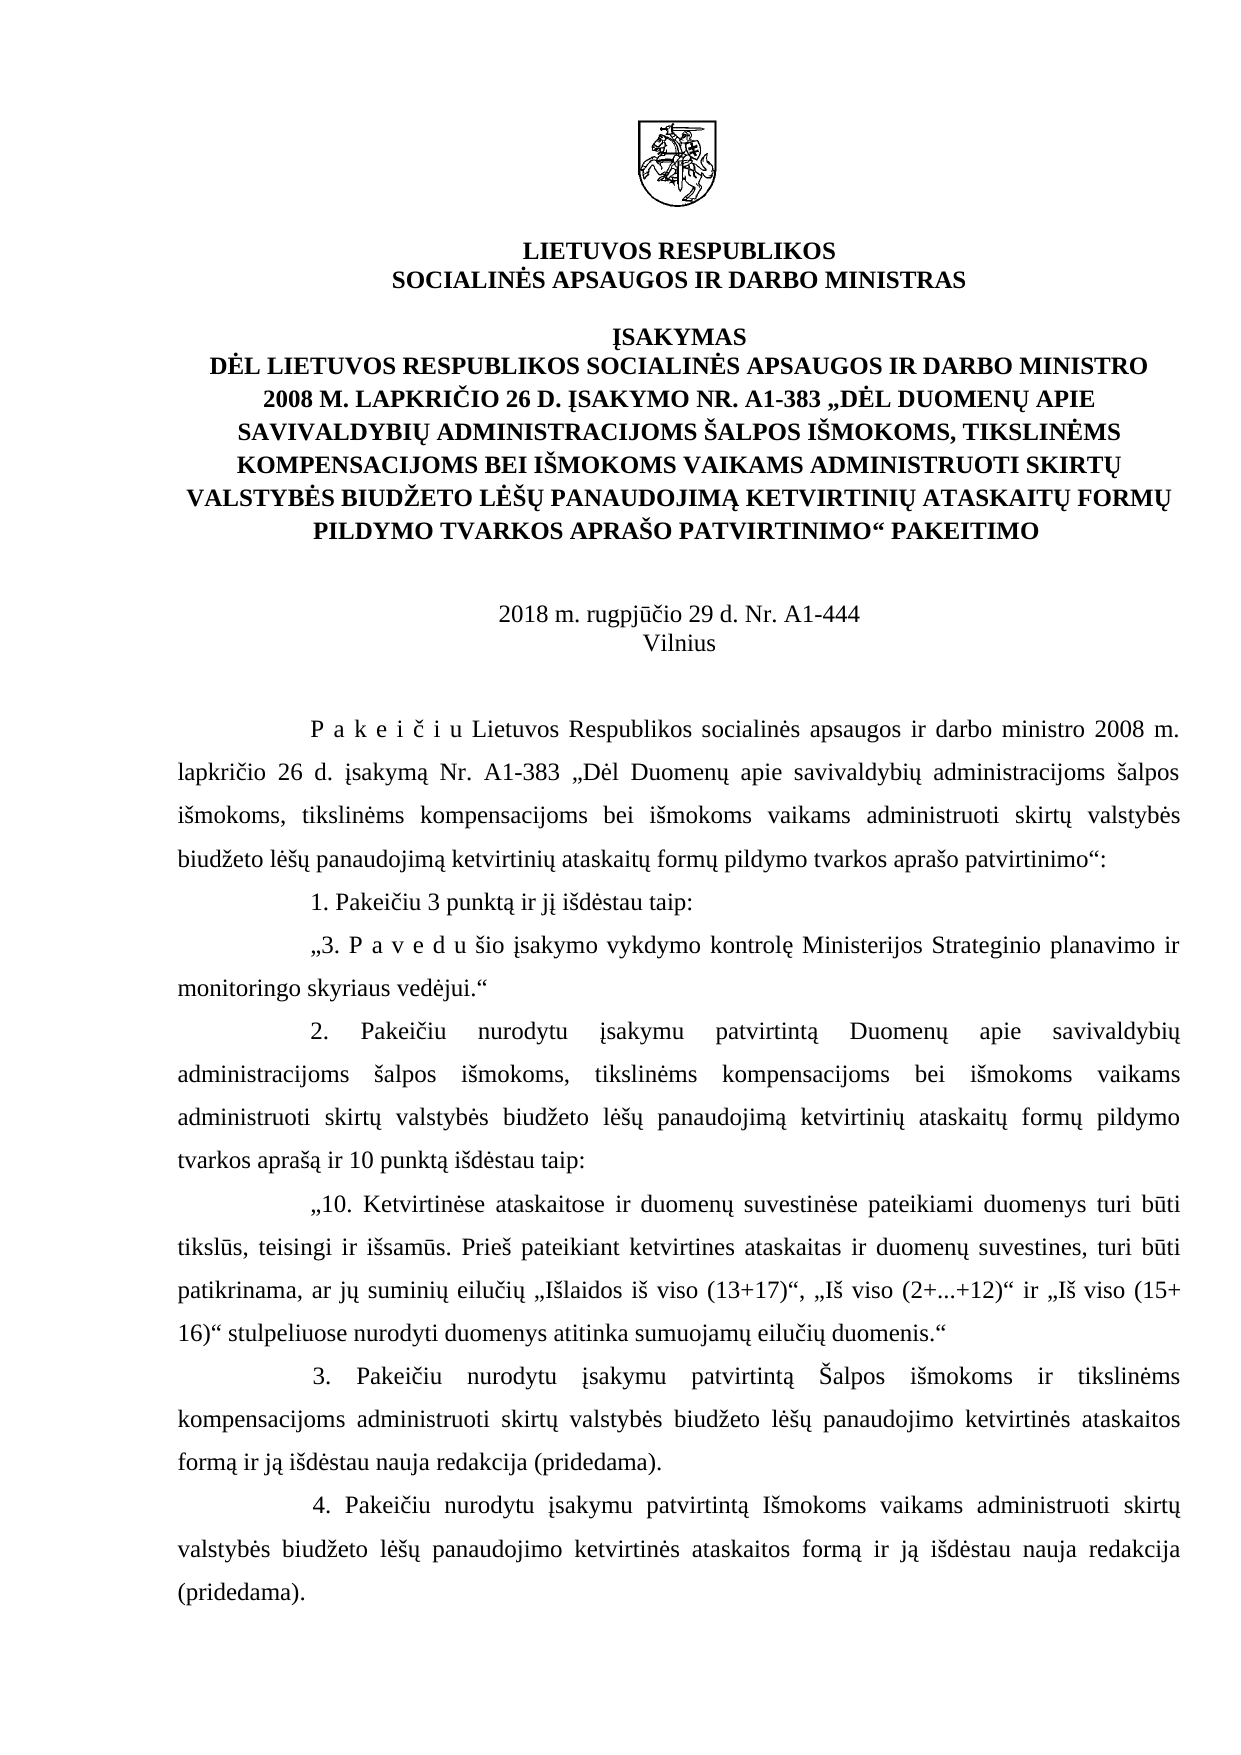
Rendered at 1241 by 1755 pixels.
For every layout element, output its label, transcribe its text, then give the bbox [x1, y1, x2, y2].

text 2018 m. rugpjūčio 29 d. Nr. A1-444 [177, 599, 1181, 628]
text „3. P a v e d u šio įsakymo vykdymo kontrolę Ministerijos Strateginio planavimo ir monitoringo skyriaus vedėjui.“ [177, 930, 1181, 1002]
text DĖL LIETUVOS RESPUBLIKOS SOCIALINĖS APSAUGOS IR DARBO MINISTRO 2008 M. LAPKRIČIO 26 D. ĮSAKYMO NR. A1-383 „DĖL DUOMENŲ APIE SAVIVALDYBIŲ ADMINISTRACIJOMS ŠALPOS IŠMOKOMS, TIKSLINĖMS KOMPENSACIJOMS BEI IŠMOKOMS VAIKAMS ADMINISTRUOTI SKIRTŲ VALSTYBĖS BIUDŽETO LĖŠŲ PANAUDOJIMĄ KETVIRTINIŲ ATASKAITŲ FORMŲ PILDYMO TVARKOS APRAŠO PATVIRTINIMO“ PAKEITIMO [177, 351, 1181, 545]
text Vilnius [177, 628, 1181, 657]
text ĮSAKYMAS [177, 322, 1181, 351]
text 4. Pakeičiu nurodytu įsakymu patvirtintą Išmokoms vaikams administruoti skirtų valstybės biudžeto lėšų panaudojimo ketvirtinės ataskaitos formą ir ją išdėstau nauja redakcija (pridedama). [177, 1491, 1181, 1606]
text „10. Ketvirtinėse ataskaitose ir duomenų suvestinėse pateikiami duomenys turi būti tikslūs, teisingi ir išsamūs. Prieš pateikiant ketvirtines ataskaitas ir duomenų suvestines, turi būti patikrinama, ar jų suminių eilučių „Išlaidos iš viso (13+17)“, „Iš viso (2+...+12)“ ir „Iš viso (15+ 16)“ stulpeliuose nurodyti duomenys atitinka sumuojamų eilučių duomenis.“ [177, 1189, 1181, 1347]
text 1. Pakeičiu 3 punktą ir jį išdėstau taip: [177, 887, 1181, 916]
text 3. Pakeičiu nurodytu įsakymu patvirtintą Šalpos išmokoms ir tikslinėms kompensacijoms administruoti skirtų valstybės biudžeto lėšų panaudojimo ketvirtinės ataskaitos formą ir ją išdėstau nauja redakcija (pridedama). [177, 1361, 1181, 1476]
text 2. Pakeičiu nurodytu įsakymu patvirtintą Duomenų apie savivaldybių administracijoms šalpos išmokoms, tikslinėms kompensacijoms bei išmokoms vaikams administruoti skirtų valstybės biudžeto lėšų panaudojimą ketvirtinių ataskaitų formų pildymo tvarkos aprašą ir 10 punktą išdėstau taip: [177, 1016, 1181, 1174]
text LIETUVOS RESPUBLIKOS [177, 236, 1181, 265]
text SOCIALINĖS APSAUGOS IR DARBO MINISTRAS [177, 265, 1181, 293]
text P a k e i č i u Lietuvos Respublikos socialinės apsaugos ir darbo ministro 2008 m. lapkričio 26 d. įsakymą Nr. A1-383 „Dėl Duomenų apie savivaldybių administracijoms šalpos išmokoms, tikslinėms kompensacijoms bei išmokoms vaikams administruoti skirtų valstybės biudžeto lėšų panaudojimą ketvirtinių ataskaitų formų pildymo tvarkos aprašo patvirtinimo“: [177, 714, 1181, 872]
